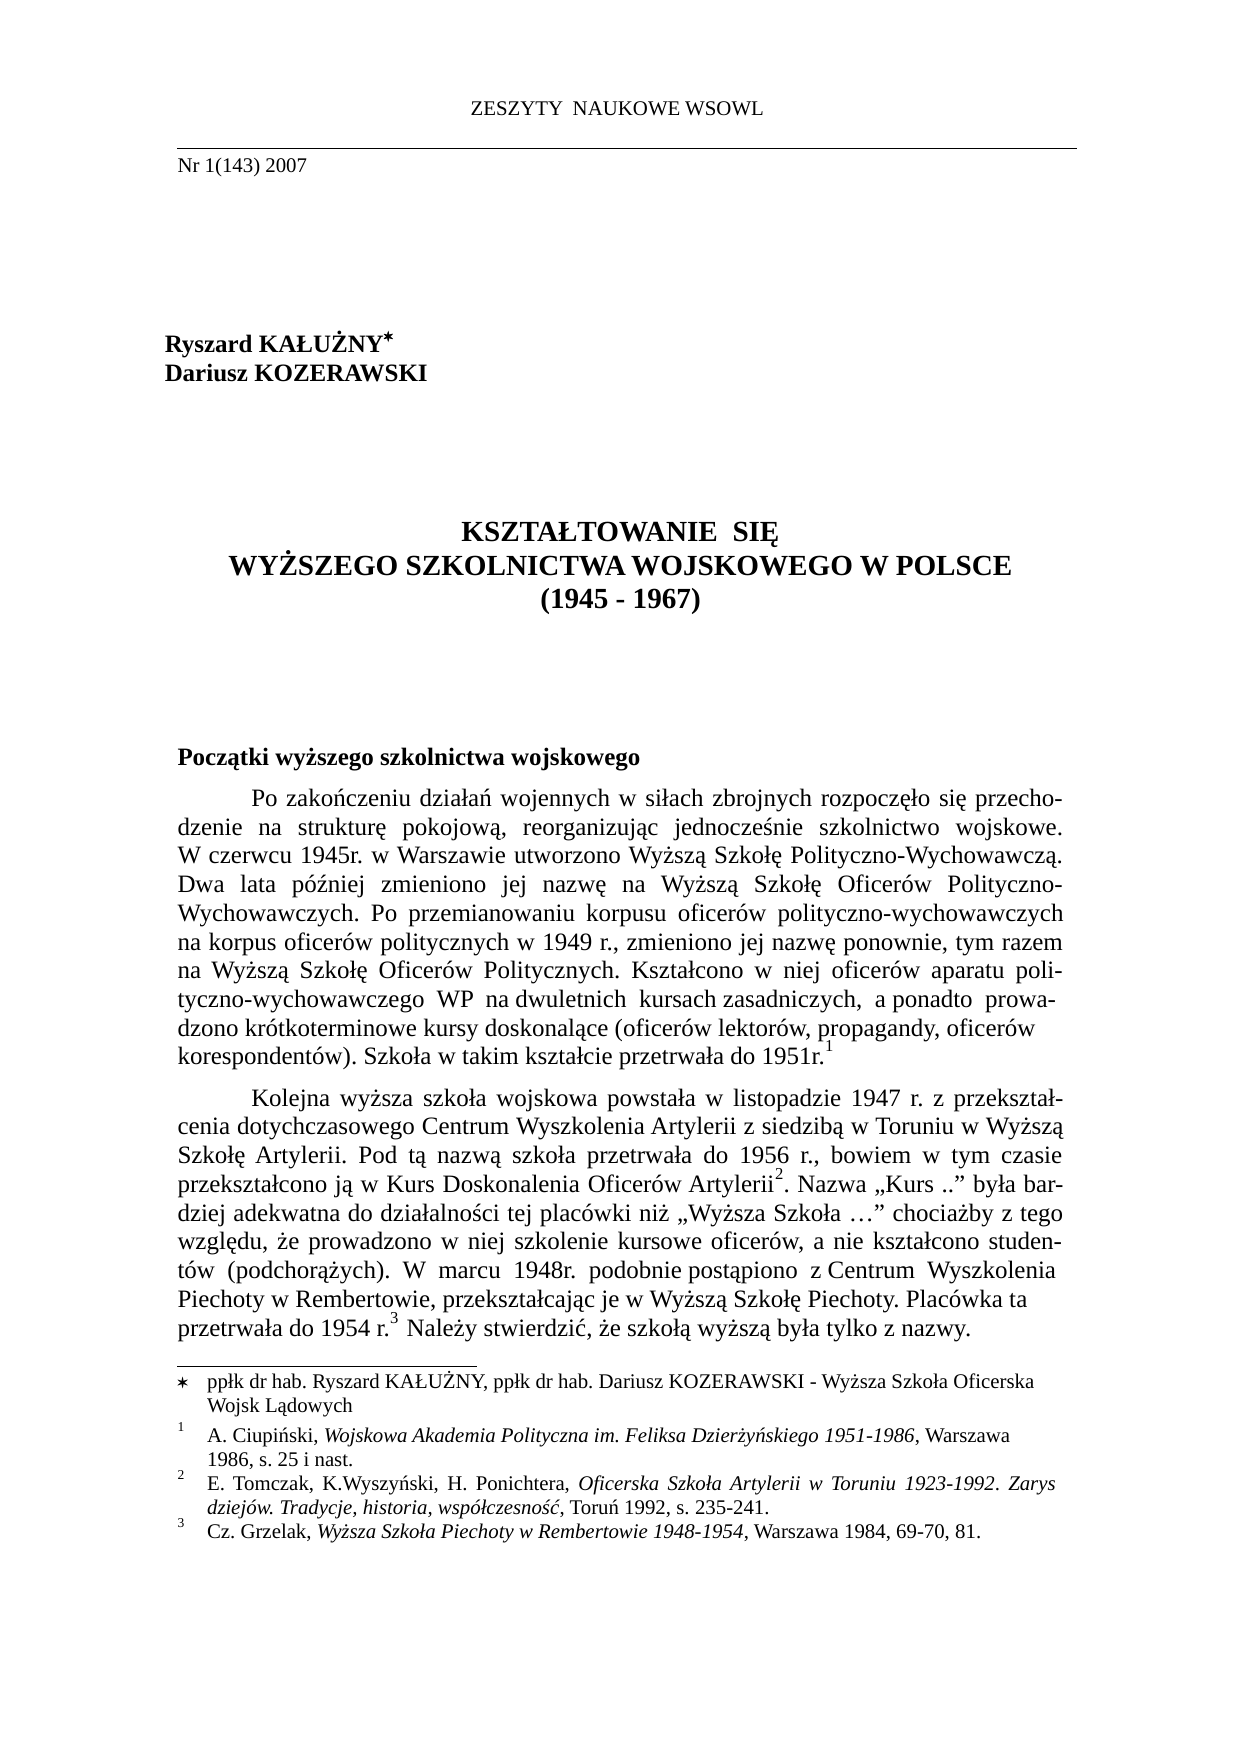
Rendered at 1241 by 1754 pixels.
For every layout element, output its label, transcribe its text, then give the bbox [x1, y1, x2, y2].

text Piechoty w Rembertowie, przekształcając je w Wyższą Szkołę Piechoty. Placówka ta przetrwała do 1954 r.3 Należy stwierdzić, że szkołą wyższą była tylko z nazwy. [177, 1284, 1090, 1342]
text Kolejna wyższa szkoła wojskowa powstała w listopadzie 1947 r. z przekształ- cenia dotychczasowego Centrum Wyszkolenia Artylerii z siedzibą w Toruniu w Wyższą Szkołę Artylerii. Pod tą nazwą szkoła przetrwała do 1956 r., bowiem w tym czasie przekształcono ją w Kurs Doskonalenia Oficerów Artylerii2. Nazwa „Kurs ..” była bar- dziej adekwatna do działalności tej placówki niż „Wyższa Szkoła …” chociażby z tego względu, że prowadzono w niej szkolenie kursowe oficerów, a nie kształcono studen- tów (podchorążych). W marcu 1948r. podobnie postąpiono z Centrum Wyszkolenia [177, 1083, 1064, 1284]
text KSZTAŁTOWANIE SIĘ [223, 514, 1018, 548]
text Po zakończeniu działań wojennych w siłach zbrojnych rozpoczęło się przecho- dzenie na strukturę pokojową, reorganizując jednocześnie szkolnictwo wojskowe. W czerwcu 1945r. w Warszawie utworzono Wyższą Szkołę Polityczno-Wychowawczą. Dwa lata później zmieniono jej nazwę na Wyższą Szkołę Oficerów Polityczno- Wychowawczych. Po przemianowaniu korpusu oficerów polityczno-wychowawczych na korpus oficerów politycznych w 1949 r., zmieniono jej nazwę ponownie, tym razem na Wyższą Szkołę Oficerów Politycznych. Kształcono w niej oficerów aparatu poli- tyczno-wychowawczego WP na dwuletnich kursach zasadniczych, a ponadto prowa- [177, 783, 1064, 1013]
text dzono krótkoterminowe kursy doskonalące (oficerów lektorów, propagandy, oficerów korespondentów). Szkoła w takim kształcie przetrwała do 1951r.1 [177, 1013, 1090, 1071]
list ppłk dr hab. Ryszard KAŁUŻNY, ppłk dr hab. Dariusz KOZERAWSKI - Wyższa Szkoła Oficerska Wojsk Lądowych [177, 1369, 1063, 1417]
text Nr 1(143) 2007 [177, 147, 1090, 177]
subtitle Początki wyższego szkolnictwa wojskowego [177, 742, 1090, 771]
text 1 A. Ciupiński, Wojskowa Akademia Polityczna im. Feliksa Dzierżyńskiego 1951-1986, Warszawa 1986, s. 25 i nast. [177, 1419, 1014, 1471]
text 2 E. Tomczak, K.Wyszyński, H. Ponichtera, Oficerska Szkoła Artylerii w Toruniu 1923-1992. Zarys dziejów. Tradycje, historia, współczesność, Toruń 1992, s. 235-241. [177, 1471, 1063, 1519]
text 3 Cz. Grzelak, Wyższa Szkoła Piechoty w Rembertowie 1948-1954, Warszawa 1984, 69-70, 81. [177, 1519, 1090, 1543]
text WYŻSZEGO SZKOLNICTWA WOJSKOWEGO W POLSCE (1945 - 1967) [223, 548, 1018, 615]
text ZESZYTY NAUKOWE WSOWL [470, 96, 1090, 131]
subtitle Ryszard KAŁUŻNY Dariusz KOZERAWSKI [164, 330, 445, 387]
